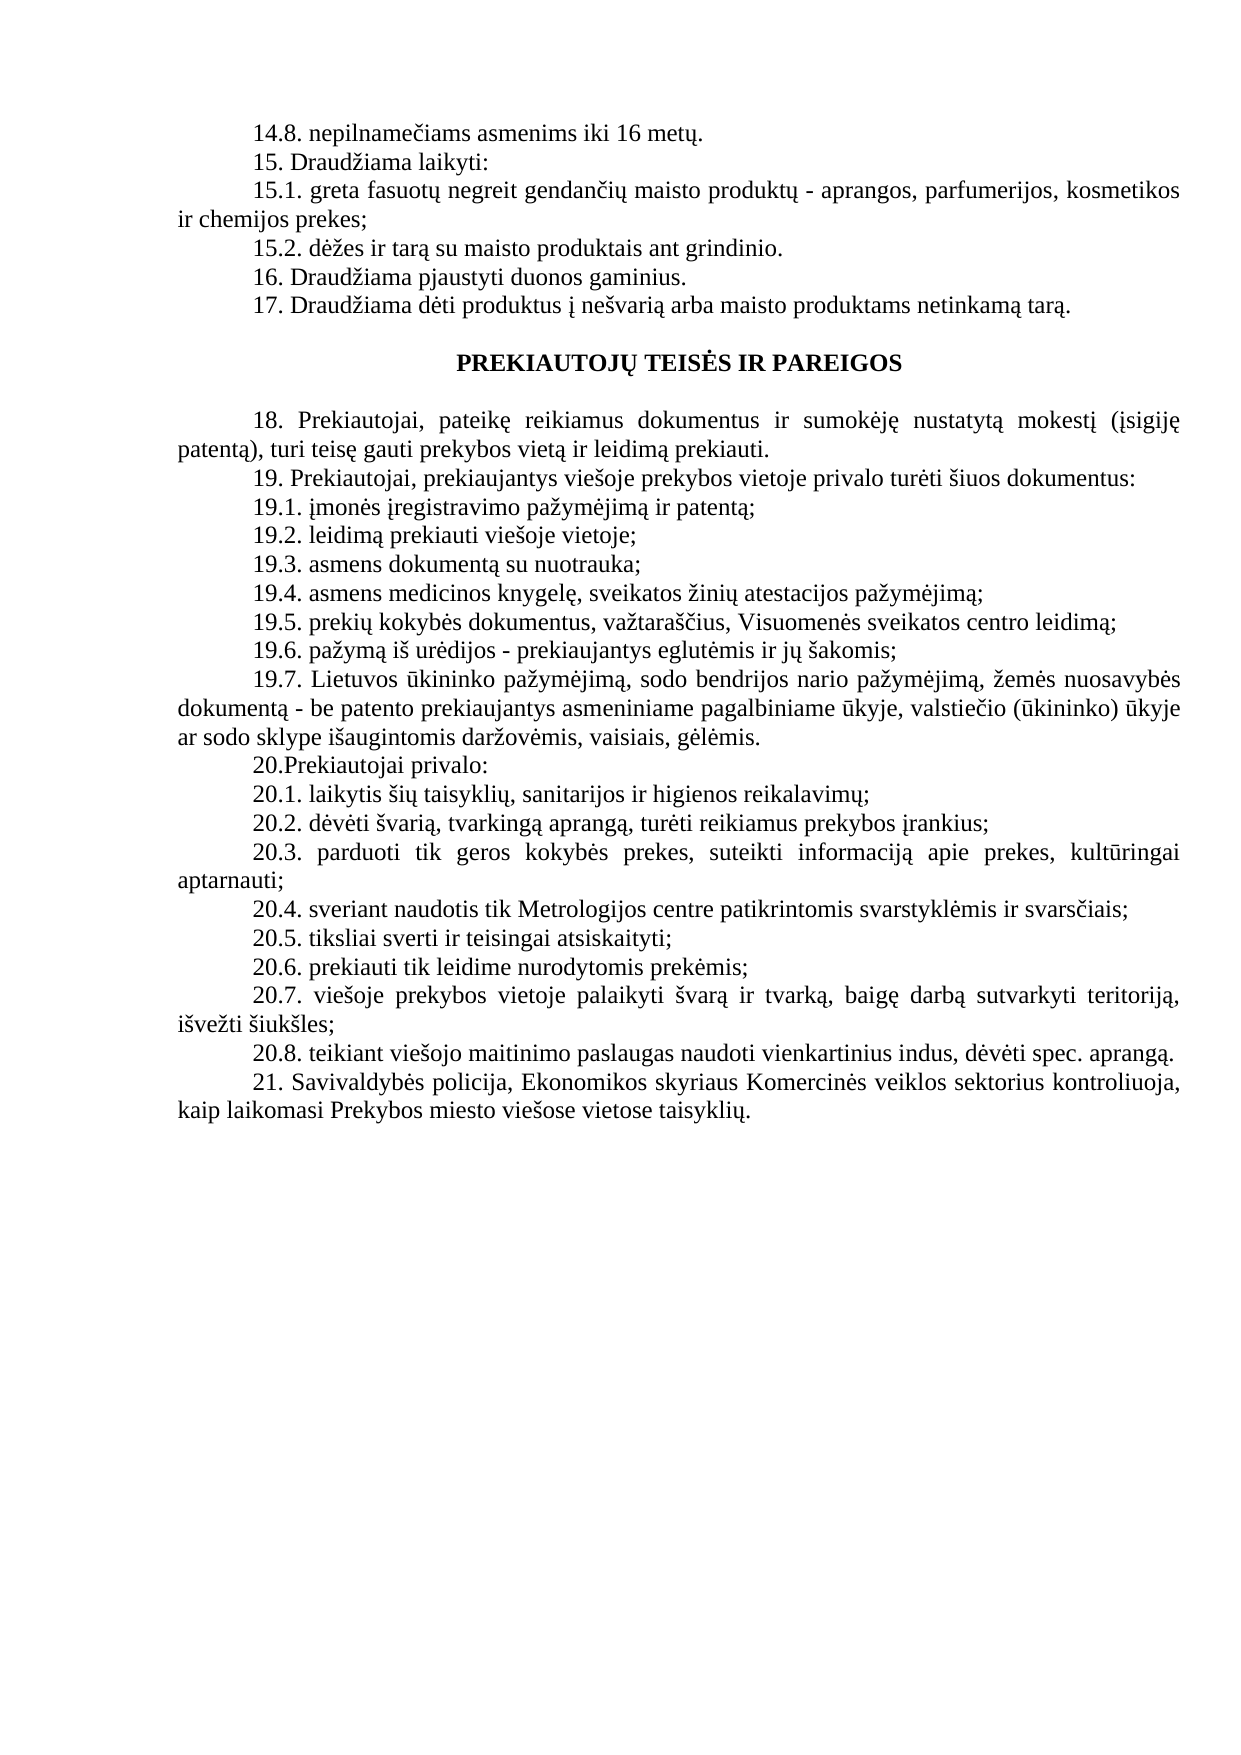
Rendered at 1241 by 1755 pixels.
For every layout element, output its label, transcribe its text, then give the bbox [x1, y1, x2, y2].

text 19.3. asmens dokumentą su nuotrauka; [177, 549, 1181, 578]
text 20.7. viešoje prekybos vietoje palaikyti švarą ir tvarką, baigę darbą sutvarkyti teritoriją, išvežti šiukšles; [177, 981, 1181, 1038]
text 20.2. dėvėti švarią, tvarkingą aprangą, turėti reikiamus prekybos įrankius; [177, 808, 1181, 837]
text 19. Prekiautojai, prekiaujantys viešoje prekybos vietoje privalo turėti šiuos dokumentus: [177, 463, 1181, 492]
text 15. Draudžiama laikyti: [177, 147, 1181, 176]
text 19.1. įmonės įregistravimo pažymėjimą ir patentą; [177, 492, 1181, 521]
text 19.2. leidimą prekiauti viešoje vietoje; [177, 521, 1181, 549]
text 20.4. sveriant naudotis tik Metrologijos centre patikrintomis svarstyklėmis ir svarsčiais; [177, 894, 1181, 923]
text 21. Savivaldybės policija, Ekonomikos skyriaus Komercinės veiklos sektorius kontroliuoja, kaip laikomasi Prekybos miesto viešose vietose taisyklių. [177, 1067, 1181, 1124]
text 19.6. pažymą iš urėdijos - prekiaujantys eglutėmis ir jų šakomis; [177, 636, 1181, 664]
text 20.6. prekiauti tik leidime nurodytomis prekėmis; [177, 952, 1181, 981]
text 14.8. nepilnamečiams asmenims iki 16 metų. [177, 118, 1181, 147]
text 20.3. parduoti tik geros kokybės prekes, suteikti informaciją apie prekes, kultūringai aptarnauti; [177, 837, 1181, 894]
text 18. Prekiautojai, pateikę reikiamus dokumentus ir sumokėję nustatytą mokestį (įsigiję patentą), turi teisę gauti prekybos vietą ir leidimą prekiauti. [177, 406, 1181, 463]
text 20.1. laikytis šių taisyklių, sanitarijos ir higienos reikalavimų; [177, 779, 1181, 808]
text 19.4. asmens medicinos knygelę, sveikatos žinių atestacijos pažymėjimą; [177, 578, 1181, 607]
text 15.1. greta fasuotų negreit gendančių maisto produktų - aprangos, parfumerijos, kosmetikos ir chemijos prekes; [177, 176, 1181, 233]
text 20.8. teikiant viešojo maitinimo paslaugas naudoti vienkartinius indus, dėvėti spec. aprangą. [177, 1038, 1181, 1067]
text 20.Prekiautojai privalo: [177, 751, 1181, 779]
text 19.7. Lietuvos ūkininko pažymėjimą, sodo bendrijos nario pažymėjimą, žemės nuosavybės dokumentą - be patento prekiaujantys asmeniniame pagalbiniame ūkyje, valstiečio (ūkininko) ūkyje ar sodo sklype išaugintomis daržovėmis, vaisiais, gėlėmis. [177, 664, 1181, 751]
text 20.5. tiksliai sverti ir teisingai atsiskaityti; [177, 923, 1181, 952]
text 19.5. prekių kokybės dokumentus, važtaraščius, Visuomenės sveikatos centro leidimą; [177, 607, 1181, 636]
text 16. Draudžiama pjaustyti duonos gaminius. [177, 262, 1181, 291]
text 15.2. dėžes ir tarą su maisto produktais ant grindinio. [177, 233, 1181, 262]
text PREKIAUTOJŲ TEISĖS IR PAREIGOS [177, 348, 1181, 377]
text 17. Draudžiama dėti produktus į nešvarią arba maisto produktams netinkamą tarą. [177, 291, 1181, 319]
